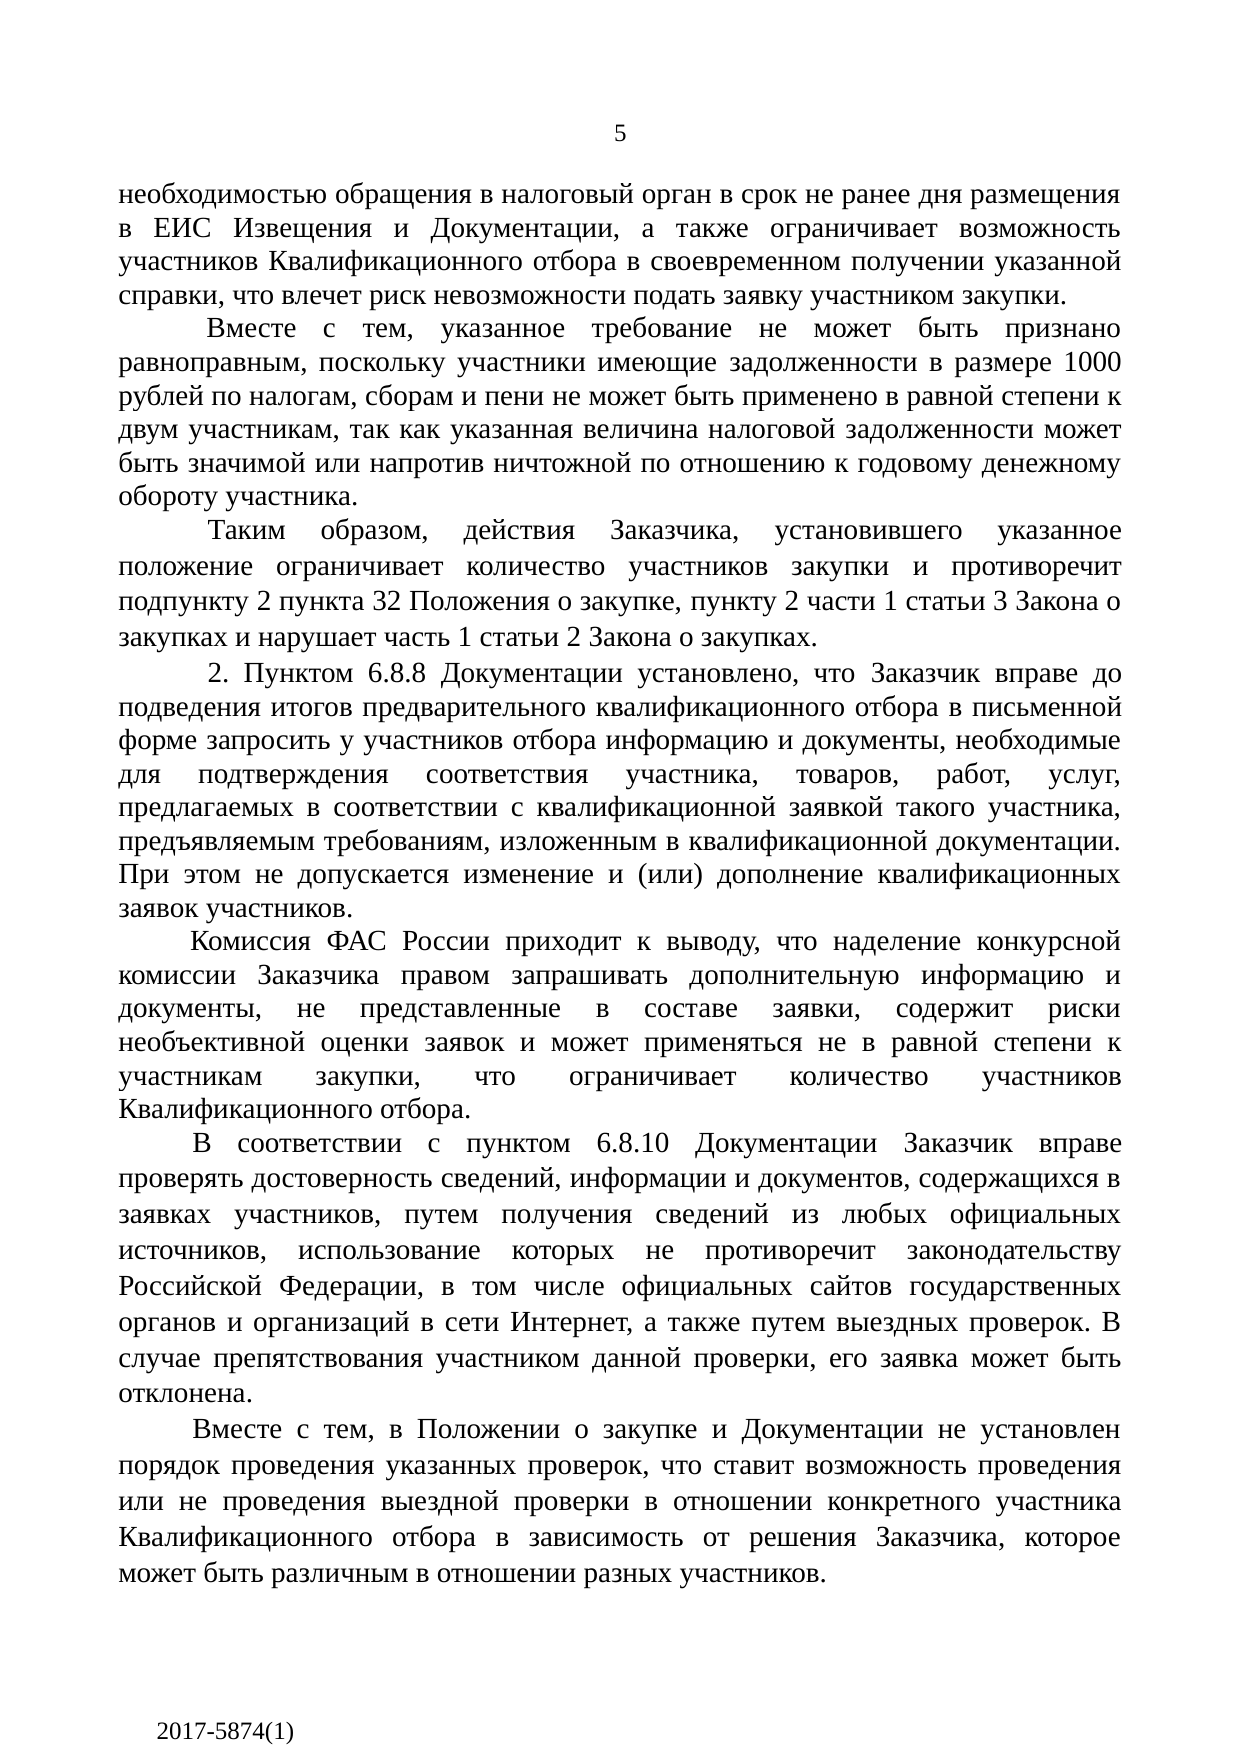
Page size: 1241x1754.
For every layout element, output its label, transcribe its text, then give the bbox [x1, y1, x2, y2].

text Таким образом, действия Заказчика, установившего указанное положение ограничивает количество участников закупки и противоречит подпункту 2 пункта 32 Положения о закупке, пункту 2 части 1 статьи 3 Закона о закупках и нарушает часть 1 статьи 2 Закона о закупках. [118, 512, 1122, 653]
text Вместе с тем, указанное требование не может быть признано равноправным, поскольку участники имеющие задолженности в размере 1000 рублей по налогам, сборам и пени не может быть применено в равной степени к двум участникам, так как указанная величина налоговой задолженности может быть значимой или напротив ничтожной по отношению к годовому денежному обороту участника. [118, 311, 1122, 512]
text В соответствии с пунктом 6.8.10 Документации Заказчик вправе проверять достоверность сведений, информации и документов, содержащихся в заявках участников, путем получения сведений из любых официальных источников, использование которых не противоречит законодательству Российской Федерации, в том числе официальных сайтов государственных органов и организаций в сети Интернет, а также путем выездных проверок. В случае препятствования участником данной проверки, его заявка может быть отклонена. [118, 1125, 1122, 1409]
text 2. Пунктом 6.8.8 Документации установлено, что Заказчик вправе до подведения итогов предварительного квалификационного отбора в письменной форме запросить у участников отбора информацию и документы, необходимые для подтверждения соответствия участника, товаров, работ, услуг, предлагаемых в соответствии с квалификационной заявкой такого участника, предъявляемым требованиям, изложенным в квалификационной документации. При этом не допускается изменение и (или) дополнение квалификационных заявок участников. [118, 655, 1122, 923]
text Вместе с тем, в Положении о закупке и Документации не установлен порядок проведения указанных проверок, что ставит возможность проведения или не проведения выездной проверки в отношении конкретного участника Квалификационного отбора в зависимость от решения Заказчика, которое может быть различным в отношении разных участников. [118, 1411, 1122, 1588]
text необходимостью обращения в налоговый орган в срок не ранее дня размещения в ЕИС Извещения и Документации, а также ограничивает возможность участников Квалификационного отбора в своевременном получении указанной справки, что влечет риск невозможности подать заявку участником закупки. [118, 176, 1122, 311]
text Комиссия ФАС России приходит к выводу, что наделение конкурсной комиссии Заказчика правом запрашивать дополнительную информацию и документы, не представленные в составе заявки, содержит риски необъективной оценки заявок и может применяться не в равной степени к участникам закупки, что ограничивает количество участников Квалификационного отбора. [118, 923, 1122, 1125]
